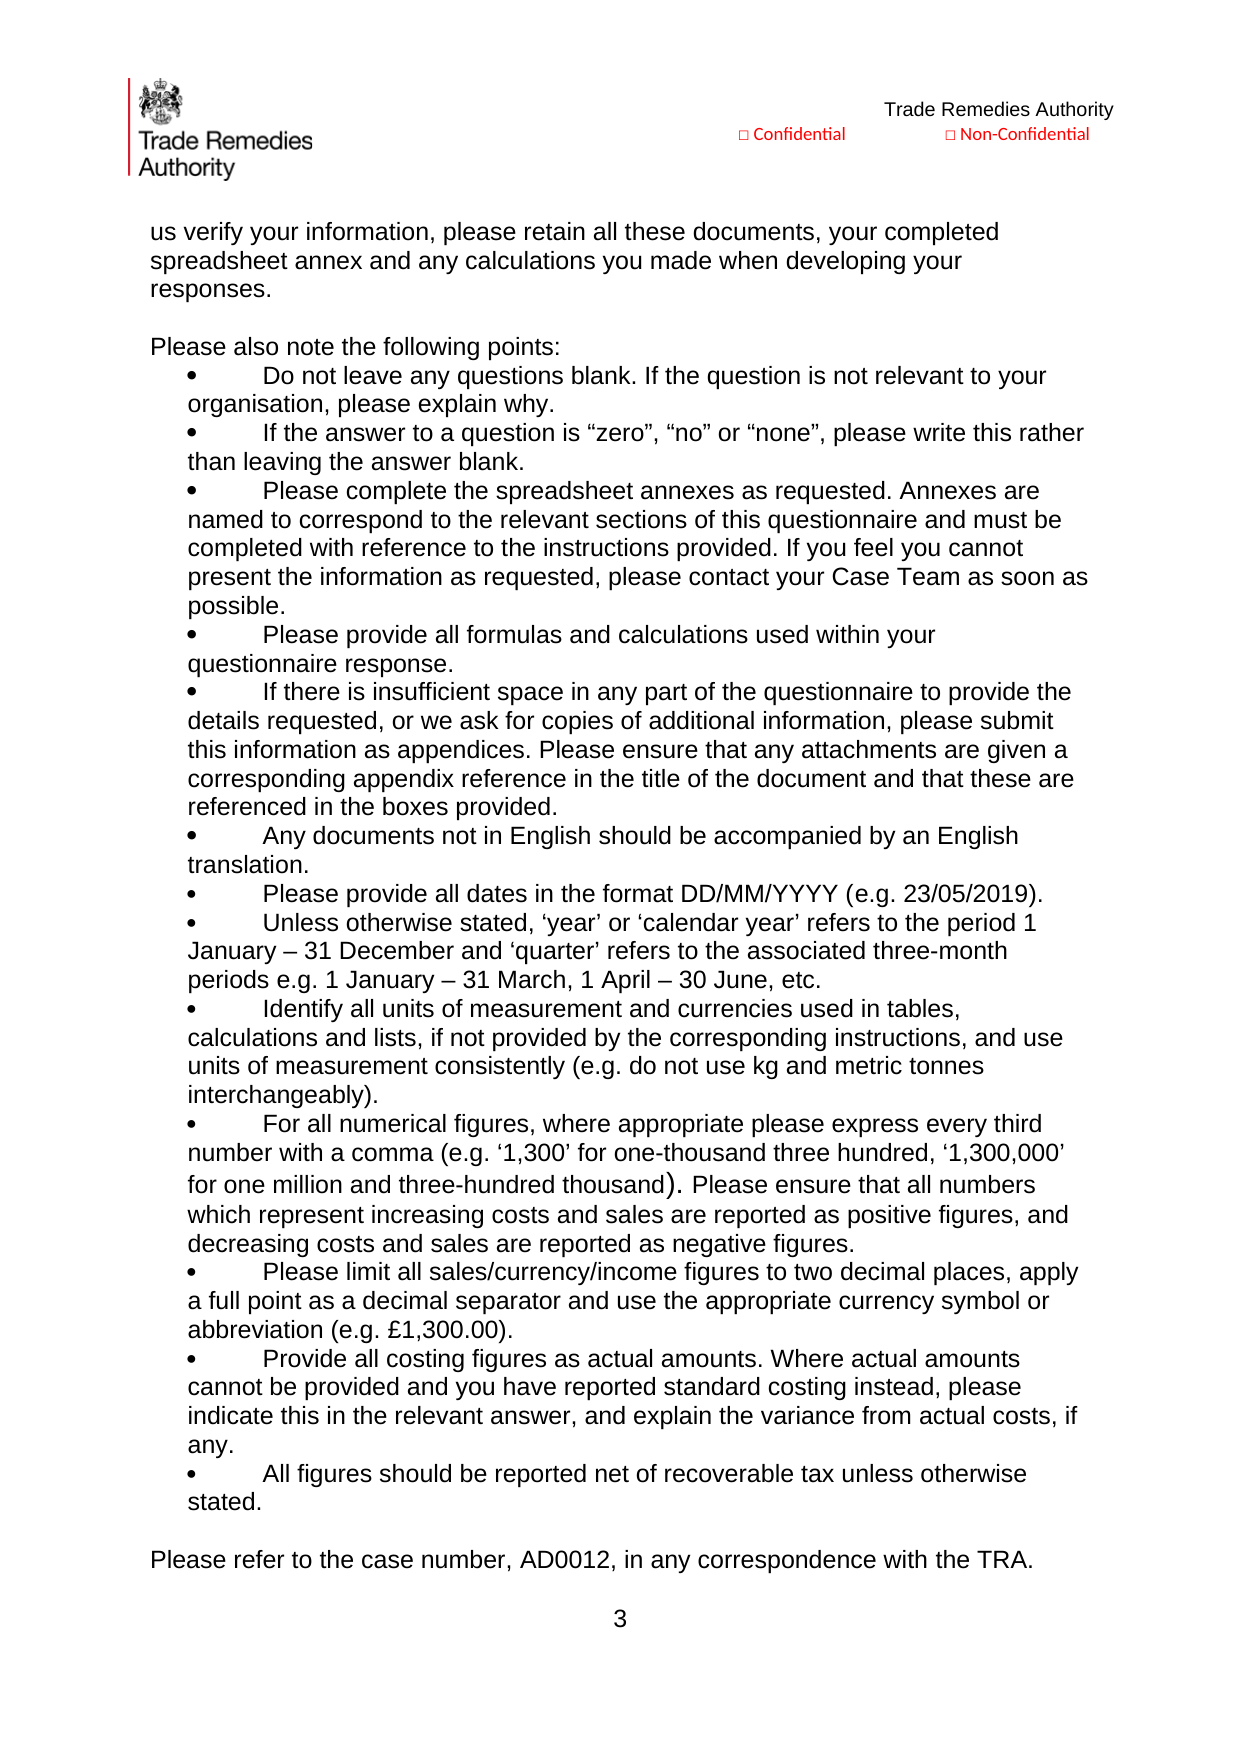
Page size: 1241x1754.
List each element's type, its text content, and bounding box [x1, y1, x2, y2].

list Any documents not in English should be accompanied by an English translation. [187, 821, 1090, 879]
text us verify your information, please retain all these documents, your completed spreadsheet annex and any calculations you made when developing your responses. [150, 217, 1090, 303]
list Please limit all sales/currency/income figures to two decimal places, apply a full point as a decimal separator and use the appropriate currency symbol or abbreviation (e.g. £1,300.00). [187, 1257, 1090, 1343]
list If the answer to a question is “zero”, “no” or “none”, please write this rather than leaving the answer blank. [187, 418, 1090, 476]
text Please refer to the case number, AD0012, in any correspondence with the TRA. [150, 1545, 1090, 1573]
list For all numerical figures, where appropriate please express every third number with a comma (e.g. ‘1,300’ for one-thousand three hundred, ‘1,300,000’ for one million and three-hundred thousand). Please ensure that all numbers which represent increasing costs and sales are reported as positive figures, and decreasing costs and sales are reported as negative figures. [187, 1109, 1090, 1257]
list Do not leave any questions blank. If the question is not relevant to your organisation, please explain why. [187, 361, 1090, 418]
list Identify all units of measurement and currencies used in tables, calculations and lists, if not provided by the corresponding instructions, and use units of measurement consistently (e.g. do not use kg and metric tonnes interchangeably). [187, 994, 1090, 1109]
list All figures should be reported net of recoverable tax unless otherwise stated. [187, 1458, 1090, 1516]
text Please also note the following points: [150, 332, 1090, 361]
list Provide all costing figures as actual amounts. Where actual amounts cannot be provided and you have reported standard costing instead, please indicate this in the relevant answer, and explain the variance from actual costs, if any. [187, 1343, 1090, 1458]
list Please complete the spreadsheet annexes as requested. Annexes are named to correspond to the relevant sections of this questionnaire and must be completed with reference to the instructions provided. If you feel you cannot present the information as requested, please contact your Case Team as soon as possible. [187, 476, 1090, 620]
list Please provide all dates in the format DD/MM/YYYY (e.g. 23/05/2019). [187, 879, 1090, 907]
list If there is insufficient space in any part of the questionnaire to provide the details requested, or we ask for copies of additional information, please submit this information as appendices. Please ensure that any attachments are given a corresponding appendix reference in the title of the document and that these are referenced in the boxes provided. [187, 677, 1090, 821]
list Unless otherwise stated, ‘year’ or ‘calendar year’ refers to the period 1 January – 31 December and ‘quarter’ refers to the associated three-month periods e.g. 1 January – 31 March, 1 April – 30 June, etc. [187, 907, 1090, 994]
list Please provide all formulas and calculations used within your questionnaire response. [187, 620, 1090, 677]
